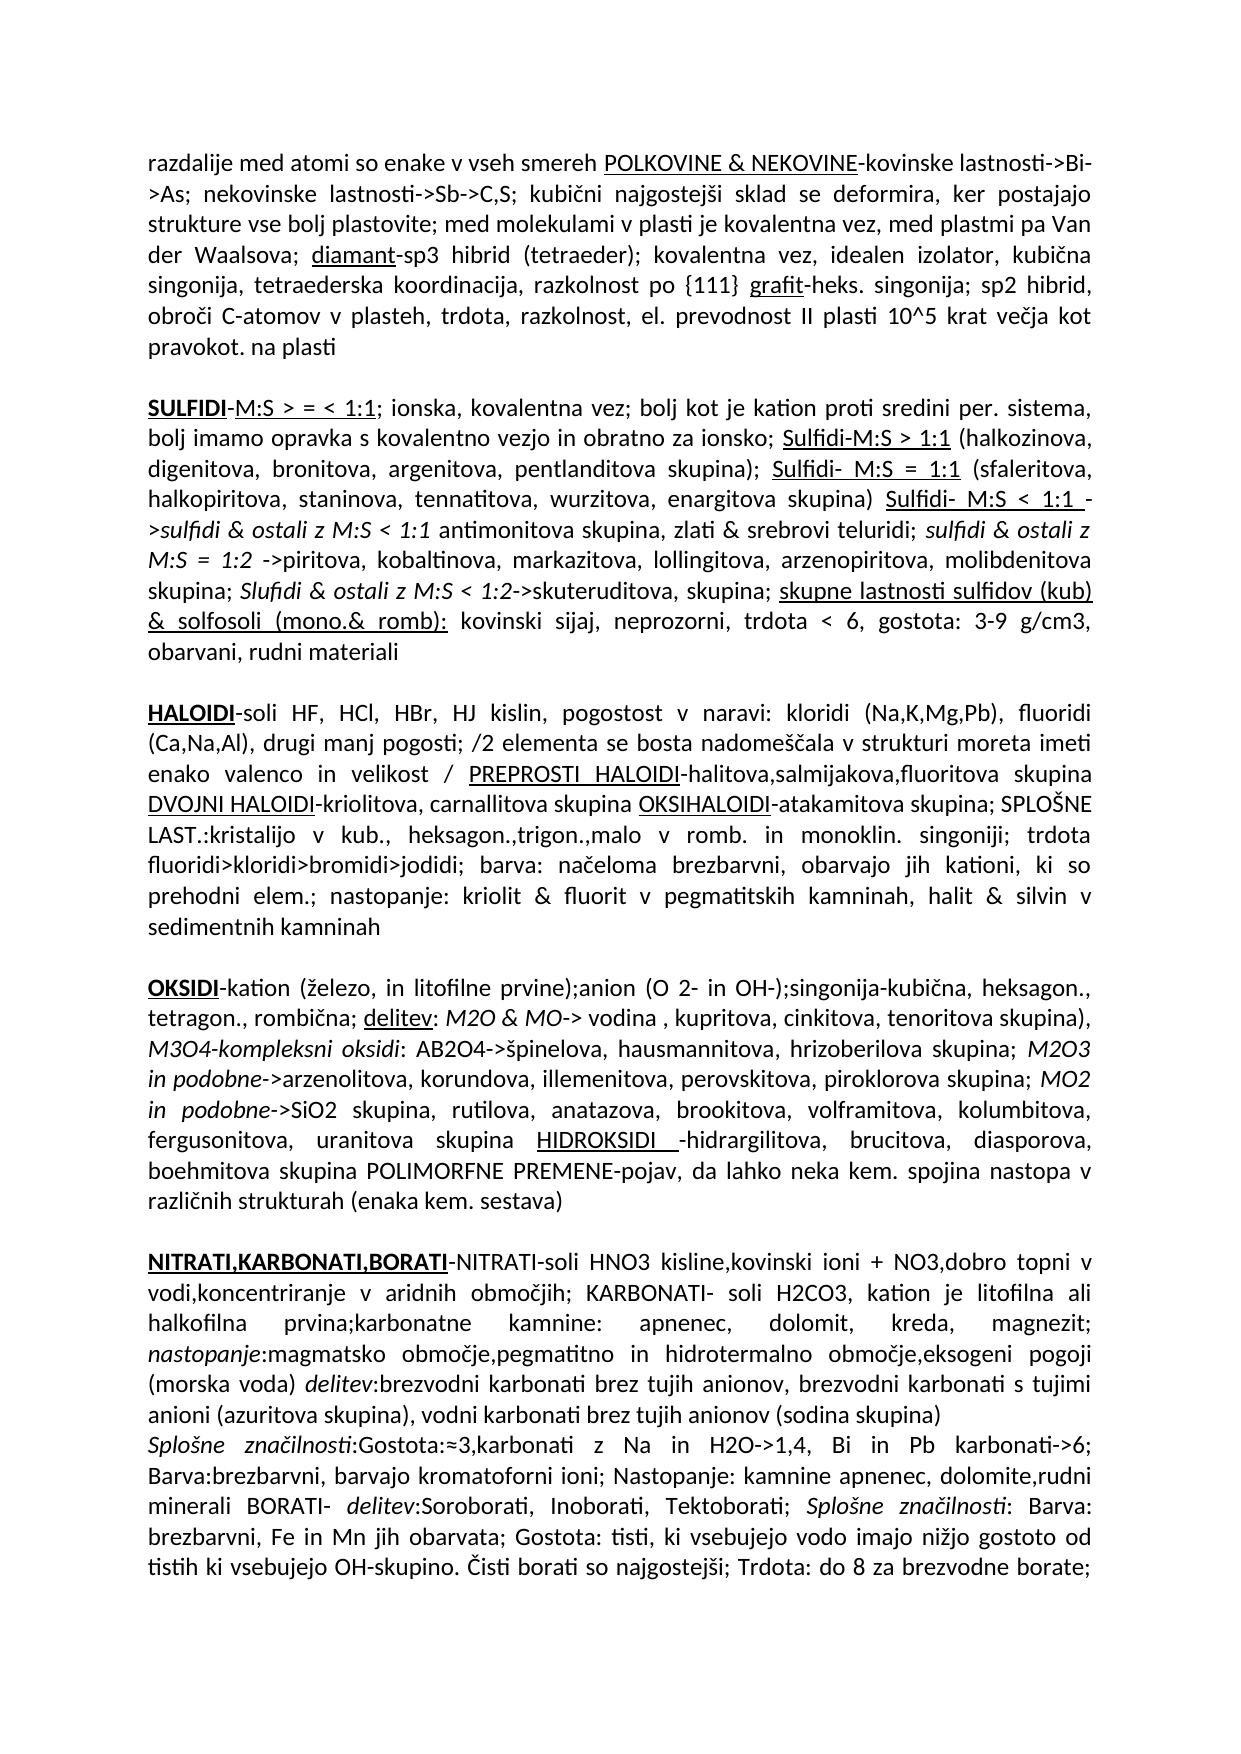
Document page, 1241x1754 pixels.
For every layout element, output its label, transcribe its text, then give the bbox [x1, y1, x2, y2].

text OKSIDI-kation (železo, in litofilne prvine);anion (O 2- in OH-);singonija-kubična, heksagon., tetragon., rombična; delitev: M2O & MO-> vodina , kupritova, cinkitova, tenoritova skupina), M3O4-kompleksni oksidi: AB2O4->špinelova, hausmannitova, hrizoberilova skupina; M2O3 in podobne->arzenolitova, korundova, illemenitova, perovskitova, piroklorova skupina; MO2 in podobne->SiO2 skupina, rutilova, anatazova, brookitova, volframitova, kolumbitova, fergusonitova, uranitova skupina HIDROKSIDI -hidrargilitova, brucitova, diasporova, boehmitova skupina POLIMORFNE PREMENE-pojav, da lahko neka kem. spojina nastopa v različnih strukturah (enaka kem. sestava) [148, 972, 1093, 1216]
text razdalije med atomi so enake v vseh smereh POLKOVINE & NEKOVINE-kovinske lastnosti->Bi->As; nekovinske lastnosti->Sb->C,S; kubični najgostejši sklad se deformira, ker postajajo strukture vse bolj plastovite; med molekulami v plasti je kovalentna vez, med plastmi pa Van der Waalsova; diamant-sp3 hibrid (tetraeder); kovalentna vez, idealen izolator, kubična singonija, tetraederska koordinacija, razkolnost po {111} grafit-heks. singonija; sp2 hibrid, obroči C-atomov v plasteh, trdota, razkolnost, el. prevodnost II plasti 10^5 krat večja kot pravokot. na plasti [148, 148, 1093, 361]
text HALOIDI-soli HF, HCl, HBr, HJ kislin, pogostost v naravi: kloridi (Na,K,Mg,Pb), fluoridi (Ca,Na,Al), drugi manj pogosti; /2 elementa se bosta nadomeščala v strukturi moreta imeti enako valenco in velikost / PREPROSTI HALOIDI-halitova,salmijakova,fluoritova skupina DVOJNI HALOIDI-kriolitova, carnallitova skupina OKSIHALOIDI-atakamitova skupina; SPLOŠNE LAST.:kristalijo v kub., heksagon.,trigon.,malo v romb. in monoklin. singoniji; trdota fluoridi>kloridi>bromidi>jodidi; barva: načeloma brezbarvni, obarvajo jih kationi, ki so prehodni elem.; nastopanje: kriolit & fluorit v pegmatitskih kamninah, halit & silvin v sedimentnih kamninah [148, 697, 1093, 941]
text Splošne značilnosti:Gostota:≈3,karbonati z Na in H2O->1,4, Bi in Pb karbonati->6; Barva:brezbarvni, barvajo kromatoforni ioni; Nastopanje: kamnine apnenec, dolomite,rudni minerali BORATI- delitev:Soroborati, Inoborati, Tektoborati; Splošne značilnosti: Barva: brezbarvni, Fe in Mn jih obarvata; Gostota: tisti, ki vsebujejo vodo imajo nižjo gostoto od tistih ki vsebujejo OH-skupino. Čisti borati so najgostejši; Trdota: do 8 za brezvodne borate; [148, 1429, 1093, 1582]
text SULFIDI-M:S > = < 1:1; ionska, kovalentna vez; bolj kot je kation proti sredini per. sistema, bolj imamo opravka s kovalentno vezjo in obratno za ionsko; Sulfidi-M:S > 1:1 (halkozinova, digenitova, bronitova, argenitova, pentlanditova skupina); Sulfidi- M:S = 1:1 (sfaleritova, halkopiritova, staninova, tennatitova, wurzitova, enargitova skupina) Sulfidi- M:S < 1:1 ->sulfidi & ostali z M:S < 1:1 antimonitova skupina, zlati & srebrovi teluridi; sulfidi & ostali z M:S = 1:2 ->piritova, kobaltinova, markazitova, lollingitova, arzenopiritova, molibdenitova skupina; Slufidi & ostali z M:S < 1:2->skuteruditova, skupina; skupne lastnosti sulfidov (kub) & solfosoli (mono.& romb): kovinski sijaj, neprozorni, trdota < 6, gostota: 3-9 g/cm3, obarvani, rudni materiali [148, 392, 1093, 666]
text NITRATI,KARBONATI,BORATI-NITRATI-soli HNO3 kisline,kovinski ioni + NO3,dobro topni v vodi,koncentriranje v aridnih območjih; KARBONATI- soli H2CO3, kation je litofilna ali halkofilna prvina;karbonatne kamnine: apnenec, dolomit, kreda, magnezit; nastopanje:magmatsko območje,pegmatitno in hidrotermalno območje,eksogeni pogoji (morska voda) delitev:brezvodni karbonati brez tujih anionov, brezvodni karbonati s tujimi anioni (azuritova skupina), vodni karbonati brez tujih anionov (sodina skupina) [148, 1246, 1093, 1429]
